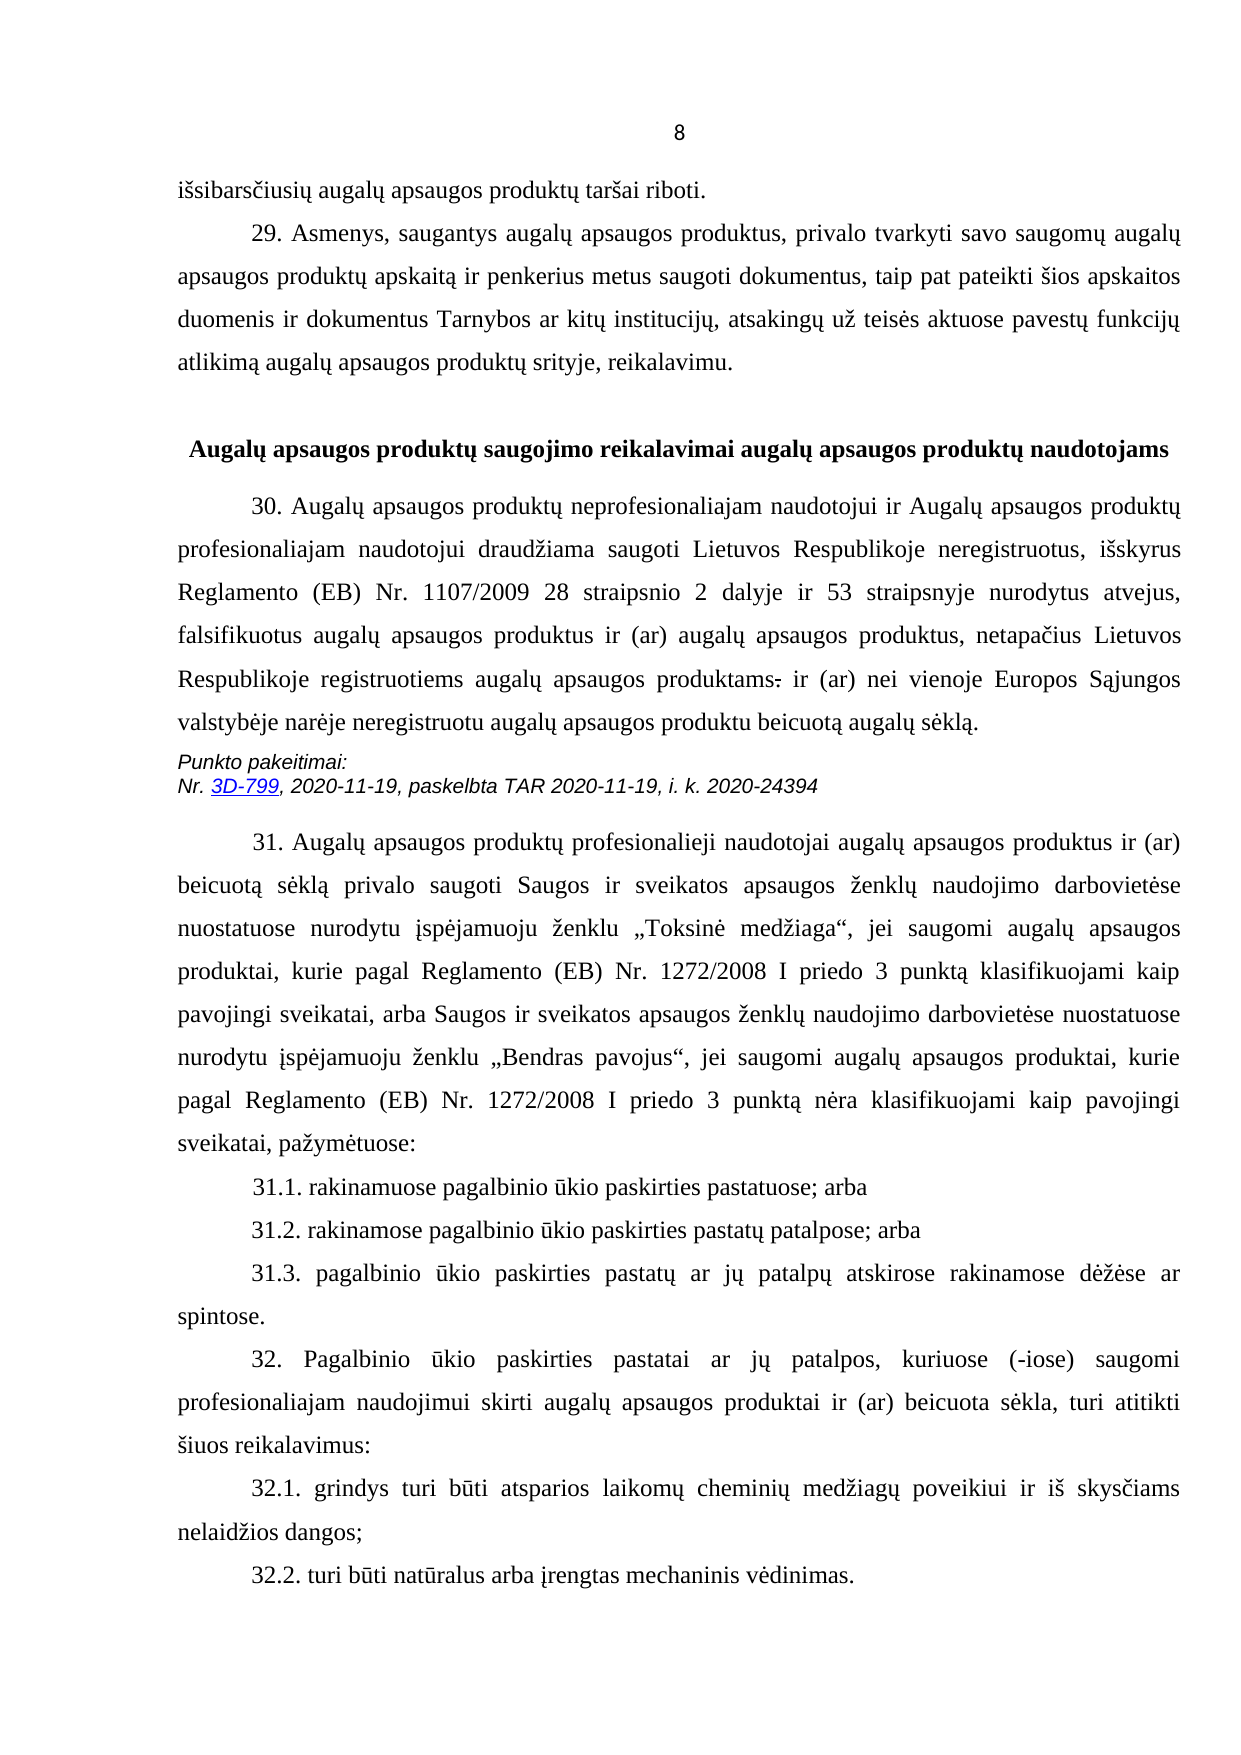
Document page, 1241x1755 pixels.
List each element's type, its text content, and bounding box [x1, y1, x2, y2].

text 29. Asmenys, saugantys augalų apsaugos produktus, privalo tvarkyti savo saugomų augalų apsaugos produktų apskaitą ir penkerius metus saugoti dokumentus, taip pat pateikti šios apskaitos duomenis ir dokumentus Tarnybos ar kitų institucijų, atsakingų už teisės aktuose pavestų funkcijų atlikimą augalų apsaugos produktų srityje, reikalavimu. [177, 218, 1181, 376]
text 30. Augalų apsaugos produktų neprofesionaliajam naudotojui ir Augalų apsaugos produktų profesionaliajam naudotojui draudžiama saugoti Lietuvos Respublikoje neregistruotus, išskyrus Reglamento (EB) Nr. 1107/2009 28 straipsnio 2 dalyje ir 53 straipsnyje nurodytus atvejus, falsifikuotus augalų apsaugos produktus ir (ar) augalų apsaugos produktus, netapačius Lietuvos Respublikoje registruotiems augalų apsaugos produktams. ir (ar) nei vienoje Europos Sąjungos valstybėje narėje neregistruotu augalų apsaugos produktu beicuotą augalų sėklą. [177, 491, 1181, 736]
text Augalų apsaugos produktų saugojimo reikalavimai augalų apsaugos produktų naudotojams [177, 434, 1181, 462]
text 31. Augalų apsaugos produktų profesionalieji naudotojai augalų apsaugos produktus ir (ar) beicuotą sėklą privalo saugoti Saugos ir sveikatos apsaugos ženklų naudojimo darbovietėse nuostatuose nurodytu įspėjamuoju ženklu „Toksinė medžiaga“, jei saugomi augalų apsaugos produktai, kurie pagal Reglamento (EB) Nr. 1272/2008 I priedo 3 punktą klasifikuojami kaip pavojingi sveikatai, arba Saugos ir sveikatos apsaugos ženklų naudojimo darbovietėse nuostatuose nurodytu įspėjamuoju ženklu „Bendras pavojus“, jei saugomi augalų apsaugos produktai, kurie pagal Reglamento (EB) Nr. 1272/2008 I priedo 3 punktą nėra klasifikuojami kaip pavojingi sveikatai, pažymėtuose: [177, 827, 1181, 1157]
text išsibarsčiusių augalų apsaugos produktų taršai riboti. [177, 175, 1181, 204]
text 32. Pagalbinio ūkio paskirties pastatai ar jų patalpos, kuriuose (-iose) saugomi profesionaliajam naudojimui skirti augalų apsaugos produktai ir (ar) beicuota sėkla, turi atitikti šiuos reikalavimus: [177, 1344, 1181, 1459]
text 31.2. rakinamose pagalbinio ūkio paskirties pastatų patalpose; arba [177, 1215, 1181, 1243]
text Nr. 3D-799, 2020-11-19, paskelbta TAR 2020-11-19, i. k. 2020-24394 [177, 774, 1181, 798]
text 31.3. pagalbinio ūkio paskirties pastatų ar jų patalpų atskirose rakinamose dėžėse ar spintose. [177, 1258, 1181, 1330]
text 31.1. rakinamuose pagalbinio ūkio paskirties pastatuose; arba [252, 1172, 1181, 1200]
text 32.1. grindys turi būti atsparios laikomų cheminių medžiagų poveikiui ir iš skysčiams nelaidžios dangos; [177, 1473, 1181, 1545]
text Punkto pakeitimai: [177, 750, 1181, 774]
text 32.2. turi būti natūralus arba įrengtas mechaninis vėdinimas. [177, 1560, 1181, 1588]
